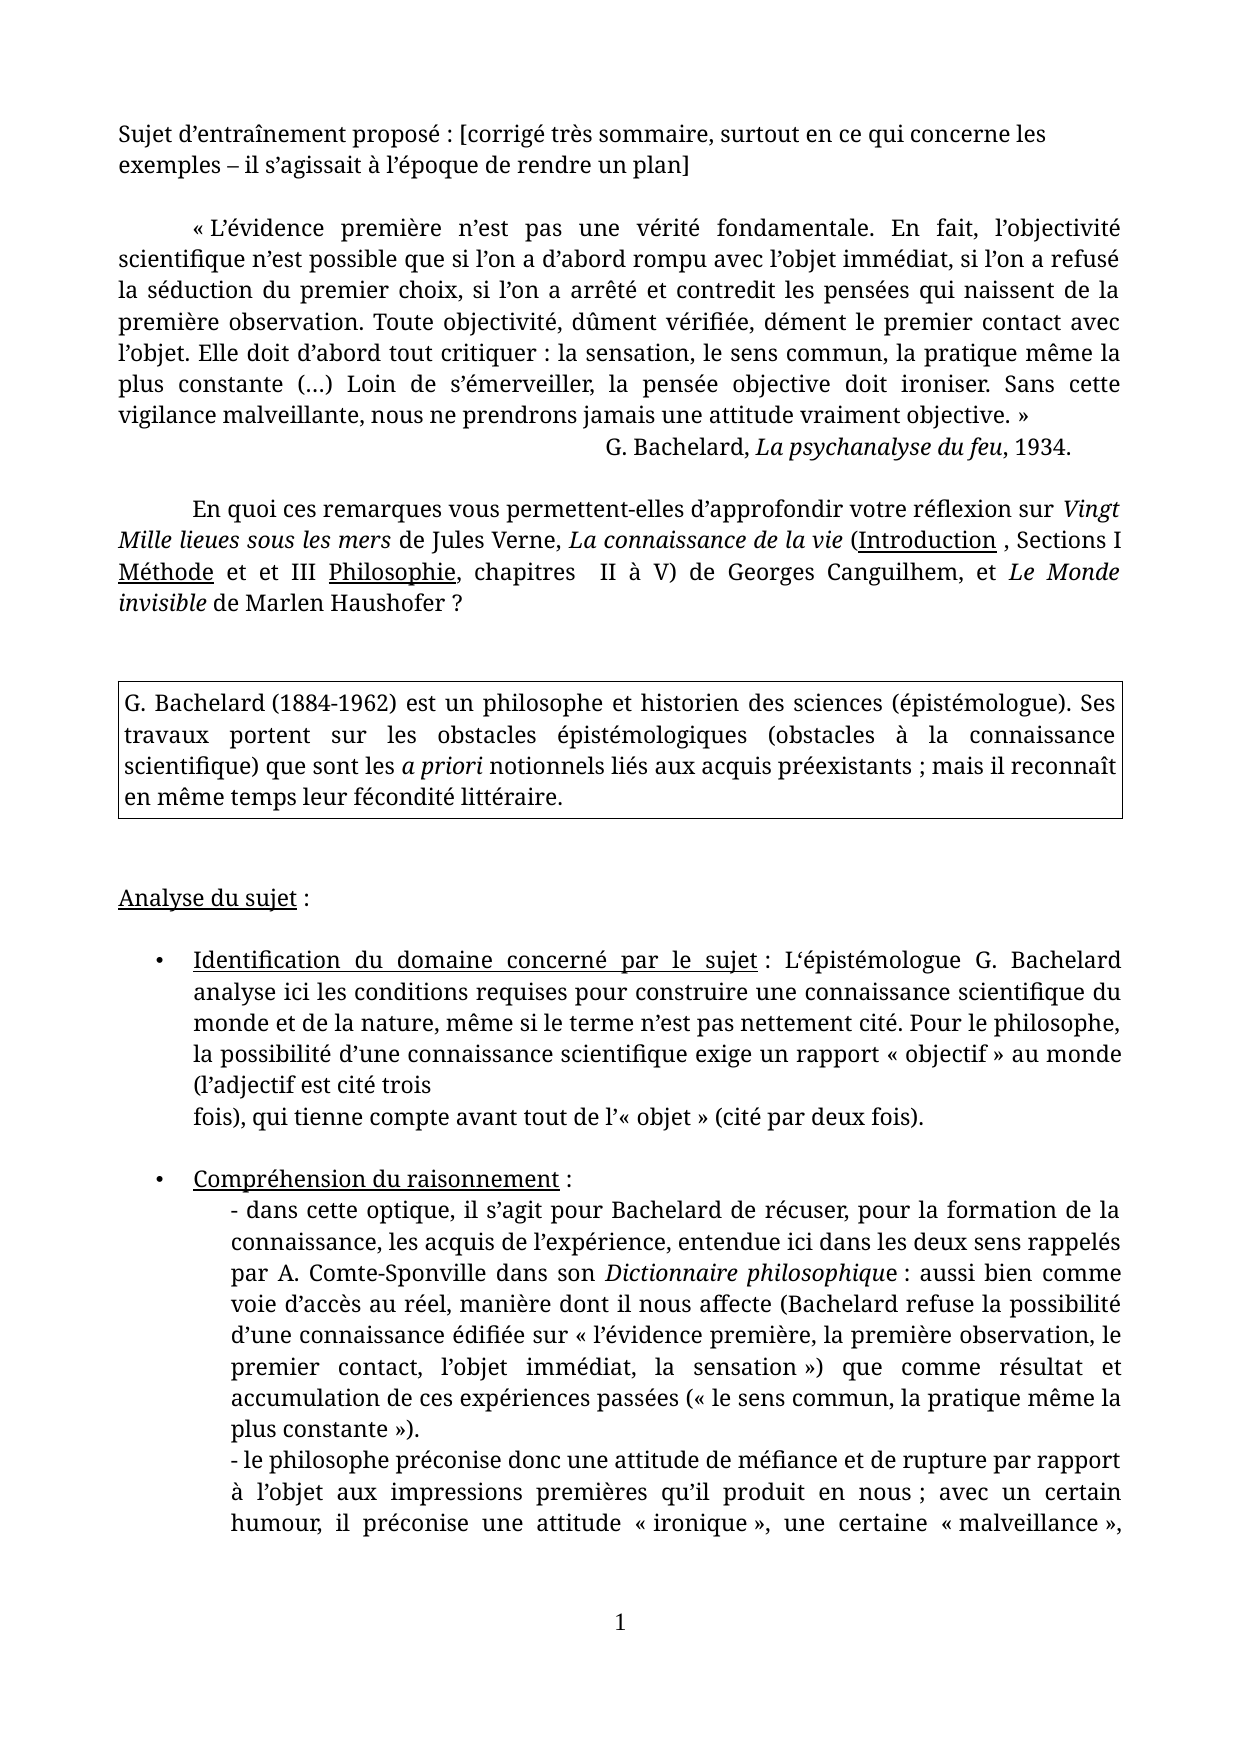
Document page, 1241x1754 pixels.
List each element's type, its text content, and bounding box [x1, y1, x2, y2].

list Compréhension du raisonnement : [156, 1163, 1122, 1194]
list - le philosophe préconise donc une attitude de méfiance et de rupture par rapport à l’objet aux impressions premières qu’il produit en nous ; avec un certain humour, il préconise une attitude « ironique », une certaine « malveillance », [193, 1444, 1122, 1538]
text G. Bachelard, La psychanalyse du feu, 1934. [118, 431, 1122, 462]
text En quoi ces remarques vous permettent-elles d’approfondir votre réflexion sur Vingt Mille lieues sous les mers de Jules Verne, La connaissance de la vie (Introduction , Sections I Méthode et et III Philosophie, chapitres II à V) de Georges Canguilhem, et Le Monde invisible de Marlen Haushofer ? [118, 493, 1122, 618]
text Analyse du sujet : [118, 882, 1122, 913]
list - dans cette optique, il s’agit pour Bachelard de récuser, pour la formation de la connaissance, les acquis de l’expérience, entendue ici dans les deux sens rappelés par A. Comte-Sponville dans son Dictionnaire philosophique : aussi bien comme voie d’accès au réel, manière dont il nous affecte (Bachelard refuse la possibilité d’une connaissance édifiée sur « l’évidence première, la première observation, le premier contact, l’objet immédiat, la sensation ») que comme résultat et accumulation de ces expériences passées (« le sens commun, la pratique même la plus constante »). [193, 1194, 1122, 1444]
list Identification du domaine concerné par le sujet : L‘épistémologue G. Bachelard analyse ici les conditions requises pour construire une connaissance scientifique du monde et de la nature, même si le terme n’est pas nettement cité. Pour le philosophe, la possibilité d’une connaissance scientifique exige un rapport « objectif » au monde (l’adjectif est cité trois [156, 944, 1122, 1100]
text Sujet d’entraînement proposé : [corrigé très sommaire, surtout en ce qui concerne les exemples – il s’agissait à l’époque de rendre un plan] [118, 118, 1122, 181]
table_header G. Bachelard (1884-1962) est un philosophe et historien des sciences (épistémologue). Ses travaux portent sur les obstacles épistémologiques (obstacles à la connaissance scientifique) que sont les a priori notionnels liés aux acquis préexistants ; mais il reconnaît en même temps leur fécondité littéraire. [119, 682, 1122, 818]
list fois), qui tienne compte avant tout de l’« objet » (cité par deux fois). [156, 1100, 1122, 1132]
text « L’évidence première n’est pas une vérité fondamentale. En fait, l’objectivité scientifique n’est possible que si l’on a d’abord rompu avec l’objet immédiat, si l’on a refusé la séduction du premier choix, si l’on a arrêté et contredit les pensées qui naissent de la première observation. Toute objectivité, dûment vérifiée, dément le premier contact avec l’objet. Elle doit d’abord tout critiquer : la sensation, le sens commun, la pratique même la plus constante (…) Loin de s’émerveiller, la pensée objective doit ironiser. Sans cette vigilance malveillante, nous ne prendrons jamais une attitude vraiment objective. » [118, 212, 1122, 431]
